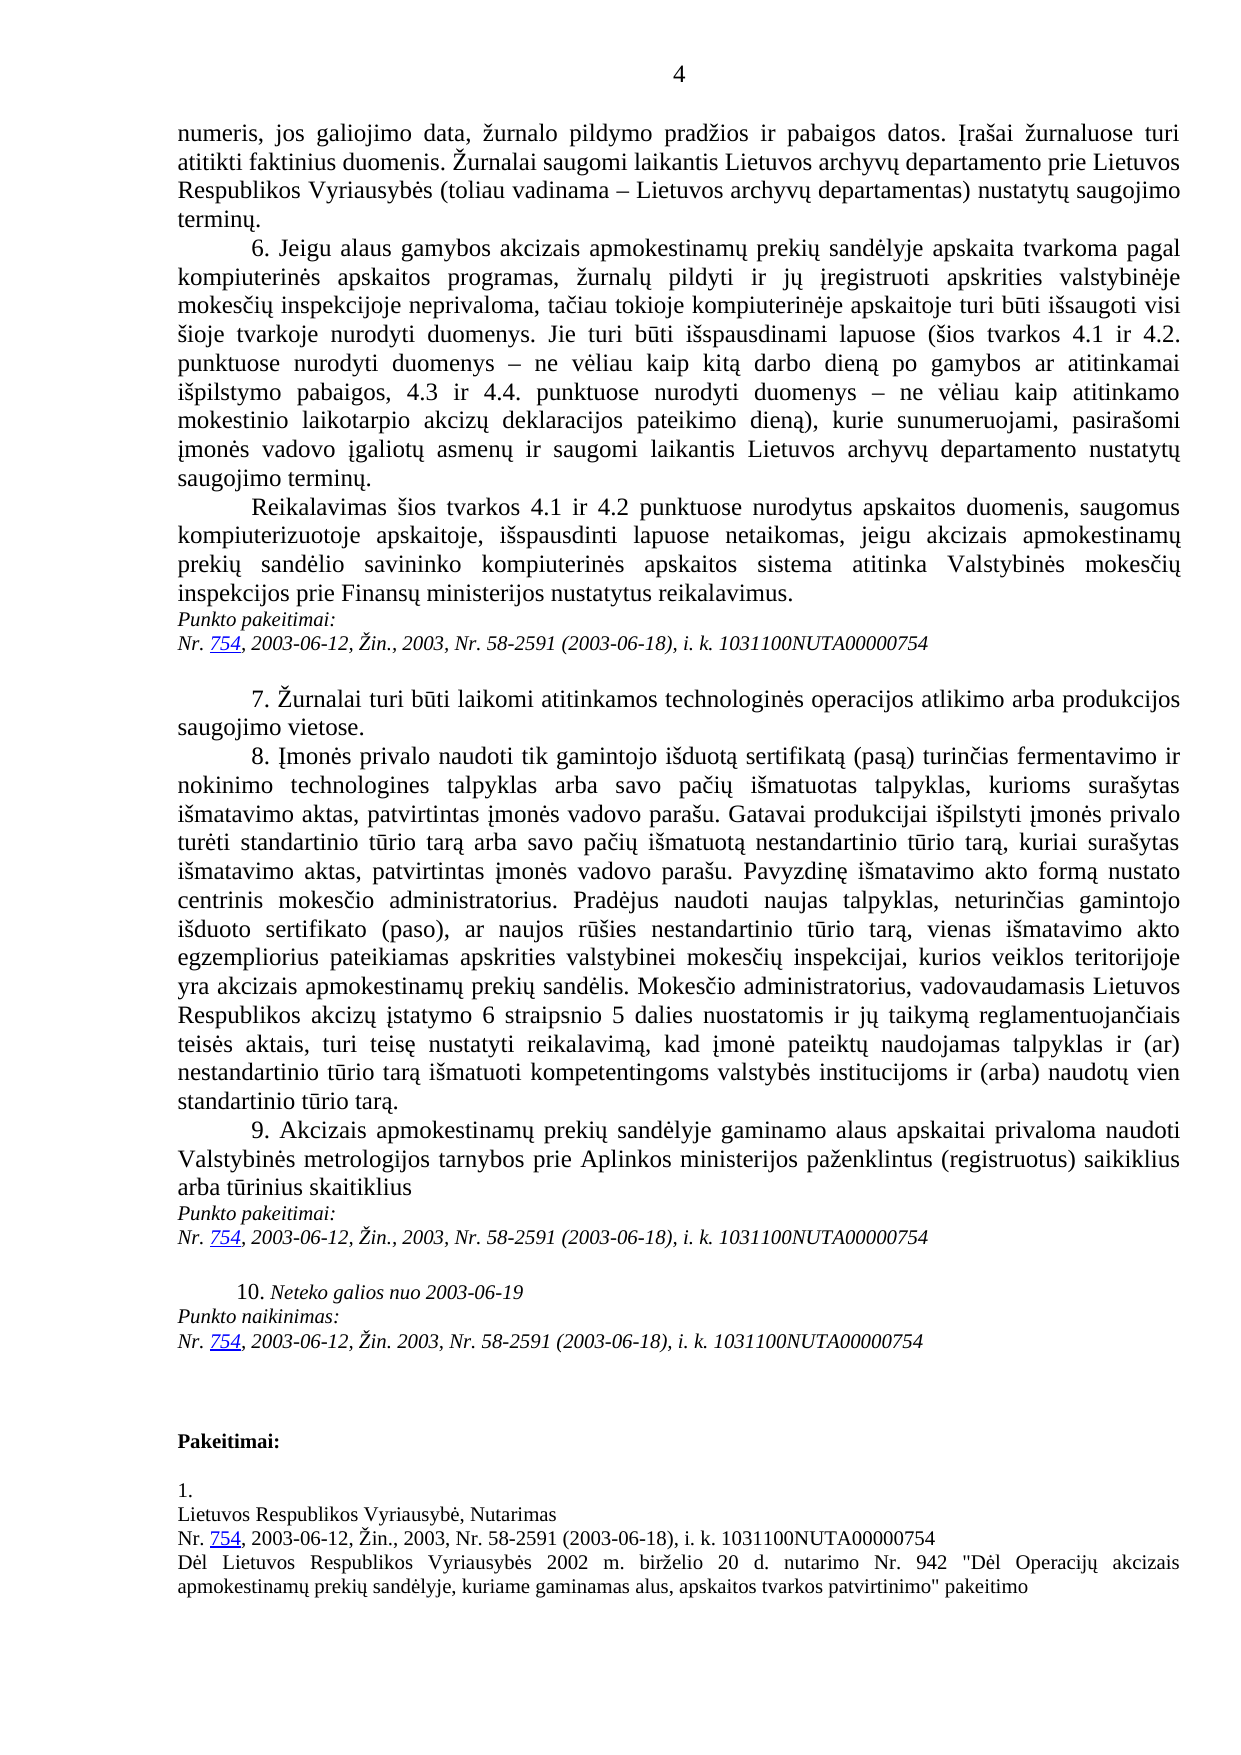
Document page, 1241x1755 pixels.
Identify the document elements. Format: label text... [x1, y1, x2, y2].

text 6. Jeigu alaus gamybos akcizais apmokestinamų prekių sandėlyje apskaita tvarkoma pagal kompiuterinės apskaitos programas, žurnalų pildyti ir jų įregistruoti apskrities valstybinėje mokesčių inspekcijoje neprivaloma, tačiau tokioje kompiuterinėje apskaitoje turi būti išsaugoti visi šioje tvarkoje nurodyti duomenys. Jie turi būti išspausdinami lapuose (šios tvarkos 4.1 ir 4.2. punktuose nurodyti duomenys – ne vėliau kaip kitą darbo dieną po gamybos ar atitinkamai išpilstymo pabaigos, 4.3 ir 4.4. punktuose nurodyti duomenys – ne vėliau kaip atitinkamo mokestinio laikotarpio akcizų deklaracijos pateikimo dieną), kurie sunumeruojami, pasirašomi įmonės vadovo įgaliotų asmenų ir saugomi laikantis Lietuvos archyvų departamento nustatytų saugojimo terminų. [177, 233, 1181, 492]
text Nr. 754, 2003-06-12, Žin., 2003, Nr. 58-2591 (2003-06-18), i. k. 1031100NUTA00000754 [177, 1526, 1181, 1550]
text Punkto pakeitimai: [177, 1201, 1181, 1225]
text Punkto naikinimas: [177, 1304, 1181, 1328]
text Lietuvos Respublikos Vyriausybė, Nutarimas [177, 1502, 1181, 1526]
text 10. Neteko galios nuo 2003-06-19 [177, 1278, 1181, 1304]
text Punkto pakeitimai: [177, 607, 1181, 631]
text 7. Žurnalai turi būti laikomi atitinkamos technologinės operacijos atlikimo arba produkcijos saugojimo vietose. [177, 684, 1181, 741]
text Reikalavimas šios tvarkos 4.1 ir 4.2 punktuose nurodytus apskaitos duomenis, saugomus kompiuterizuotoje apskaitoje, išspausdinti lapuose netaikomas, jeigu akcizais apmokestinamų prekių sandėlio savininko kompiuterinės apskaitos sistema atitinka Valstybinės mokesčių inspekcijos prie Finansų ministerijos nustatytus reikalavimus. [177, 492, 1181, 607]
text Nr. 754, 2003-06-12, Žin. 2003, Nr. 58-2591 (2003-06-18), i. k. 1031100NUTA00000754 [177, 1328, 1181, 1353]
text 1. [177, 1478, 1181, 1502]
text 9. Akcizais apmokestinamų prekių sandėlyje gaminamo alaus apskaitai privaloma naudoti Valstybinės metrologijos tarnybos prie Aplinkos ministerijos paženklintus (registruotus) saikiklius arba tūrinius skaitiklius [177, 1115, 1181, 1201]
text 8. Įmonės privalo naudoti tik gamintojo išduotą sertifikatą (pasą) turinčias fermentavimo ir nokinimo technologines talpyklas arba savo pačių išmatuotas talpyklas, kurioms surašytas išmatavimo aktas, patvirtintas įmonės vadovo parašu. Gatavai produkcijai išpilstyti įmonės privalo turėti standartinio tūrio tarą arba savo pačių išmatuotą nestandartinio tūrio tarą, kuriai surašytas išmatavimo aktas, patvirtintas įmonės vadovo parašu. Pavyzdinę išmatavimo akto formą nustato centrinis mokesčio administratorius. Pradėjus naudoti naujas talpyklas, neturinčias gamintojo išduoto sertifikato (paso), ar naujos rūšies nestandartinio tūrio tarą, vienas išmatavimo akto egzempliorius pateikiamas apskrities valstybinei mokesčių inspekcijai, kurios veiklos teritorijoje yra akcizais apmokestinamų prekių sandėlis. Mokesčio administratorius, vadovaudamasis Lietuvos Respublikos akcizų įstatymo 6 straipsnio 5 dalies nuostatomis ir jų taikymą reglamentuojančiais teisės aktais, turi teisę nustatyti reikalavimą, kad įmonė pateiktų naudojamas talpyklas ir (ar) nestandartinio tūrio tarą išmatuoti kompetentingoms valstybės institucijoms ir (arba) naudotų vien standartinio tūrio tarą. [177, 741, 1181, 1115]
text Nr. 754, 2003-06-12, Žin., 2003, Nr. 58-2591 (2003-06-18), i. k. 1031100NUTA00000754 [177, 631, 1181, 655]
text numeris, jos galiojimo data, žurnalo pildymo pradžios ir pabaigos datos. Įrašai žurnaluose turi atitikti faktinius duomenis. Žurnalai saugomi laikantis Lietuvos archyvų departamento prie Lietuvos Respublikos Vyriausybės (toliau vadinama – Lietuvos archyvų departamentas) nustatytų saugojimo terminų. [177, 118, 1181, 233]
text Pakeitimai: [177, 1429, 1181, 1453]
text Dėl Lietuvos Respublikos Vyriausybės 2002 m. birželio 20 d. nutarimo Nr. 942 "Dėl Operacijų akcizais apmokestinamų prekių sandėlyje, kuriame gaminamas alus, apskaitos tvarkos patvirtinimo" pakeitimo [177, 1550, 1181, 1598]
text Nr. 754, 2003-06-12, Žin., 2003, Nr. 58-2591 (2003-06-18), i. k. 1031100NUTA00000754 [177, 1225, 1181, 1249]
